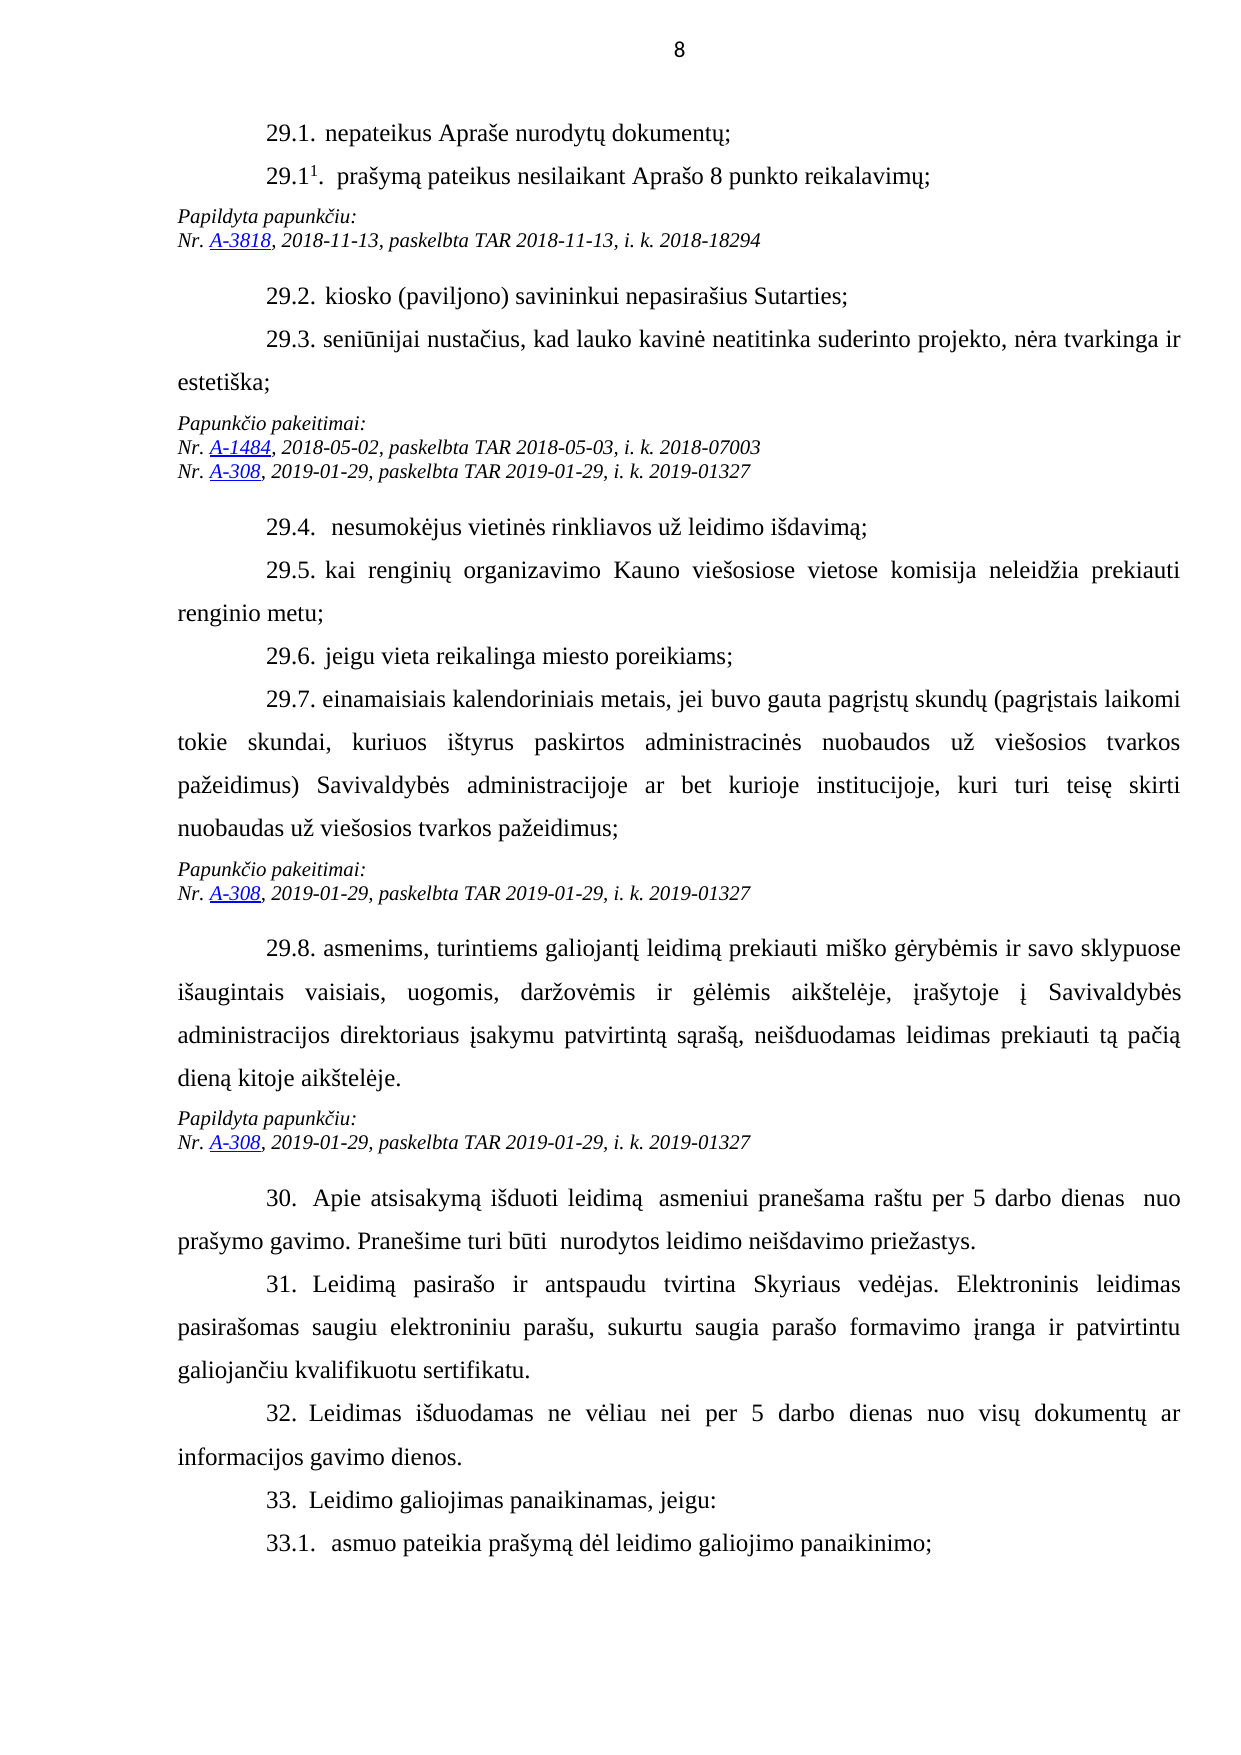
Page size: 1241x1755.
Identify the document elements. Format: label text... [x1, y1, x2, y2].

text 30. Apie atsisakymą išduoti leidimą asmeniui pranešama raštu per 5 darbo dienas nuo prašymo gavimo. Pranešime turi būti nurodytos leidimo neišdavimo priežastys. [177, 1183, 1181, 1255]
text 29.8. asmenims, turintiems galiojantį leidimą prekiauti miško gėrybėmis ir savo sklypuose išaugintais vaisiais, uogomis, daržovėmis ir gėlėmis aikštelėje, įrašytoje į Savivaldybės administracijos direktoriaus įsakymu patvirtintą sąrašą, neišduodamas leidimas prekiauti tą pačią dieną kitoje aikštelėje. [177, 933, 1181, 1092]
text 32. Leidimas išduodamas ne vėliau nei per 5 darbo dienas nuo visų dokumentų ar informacijos gavimo dienos. [177, 1398, 1181, 1470]
text 29.5. kai renginių organizavimo Kauno viešosiose vietose komisija neleidžia prekiauti renginio metu; [177, 555, 1181, 627]
text Papildyta papunkčiu: [177, 204, 1181, 228]
text Nr. A-308, 2019-01-29, paskelbta TAR 2019-01-29, i. k. 2019-01327 [177, 1130, 1181, 1154]
text 33. Leidimo galiojimas panaikinamas, jeigu: [177, 1485, 1181, 1513]
text 29.7. einamaisiais kalendoriniais metais, jei buvo gauta pagrįstų skundų (pagrįstais laikomi tokie skundai, kuriuos ištyrus paskirtos administracinės nuobaudos už viešosios tvarkos pažeidimus) Savivaldybės administracijoje ar bet kurioje institucijoje, kuri turi teisę skirti nuobaudas už viešosios tvarkos pažeidimus; [177, 684, 1181, 842]
text 29.6. jeigu vieta reikalinga miesto poreikiams; [177, 641, 1181, 670]
text 29.11. prašymą pateikus nesilaikant Aprašo 8 punkto reikalavimų; [177, 161, 1181, 190]
text Papunkčio pakeitimai: [177, 857, 1181, 881]
text 29.3. seniūnijai nustačius, kad lauko kavinė neatitinka suderinto projekto, nėra tvarkinga ir estetiška; [177, 324, 1181, 396]
text Nr. A-3818, 2018-11-13, paskelbta TAR 2018-11-13, i. k. 2018-18294 [177, 228, 1181, 252]
text 31. Leidimą pasirašo ir antspaudu tvirtina Skyriaus vedėjas. Elektroninis leidimas pasirašomas saugiu elektroniniu parašu, sukurtu saugia parašo formavimo įranga ir patvirtintu galiojančiu kvalifikuotu sertifikatu. [177, 1269, 1181, 1384]
text Nr. A-1484, 2018-05-02, paskelbta TAR 2018-05-03, i. k. 2018-07003 [177, 435, 1181, 459]
text 29.2. kiosko (paviljono) savininkui nepasirašius Sutarties; [177, 281, 1181, 310]
text Nr. A-308, 2019-01-29, paskelbta TAR 2019-01-29, i. k. 2019-01327 [177, 459, 1181, 483]
text Papildyta papunkčiu: [177, 1106, 1181, 1130]
text 29.4. nesumokėjus vietinės rinkliavos už leidimo išdavimą; [177, 512, 1181, 540]
text 29.1. nepateikus Apraše nurodytų dokumentų; [177, 118, 1181, 147]
text Papunkčio pakeitimai: [177, 411, 1181, 435]
text 33.1. asmuo pateikia prašymą dėl leidimo galiojimo panaikinimo; [177, 1528, 1181, 1557]
text Nr. A-308, 2019-01-29, paskelbta TAR 2019-01-29, i. k. 2019-01327 [177, 881, 1181, 905]
